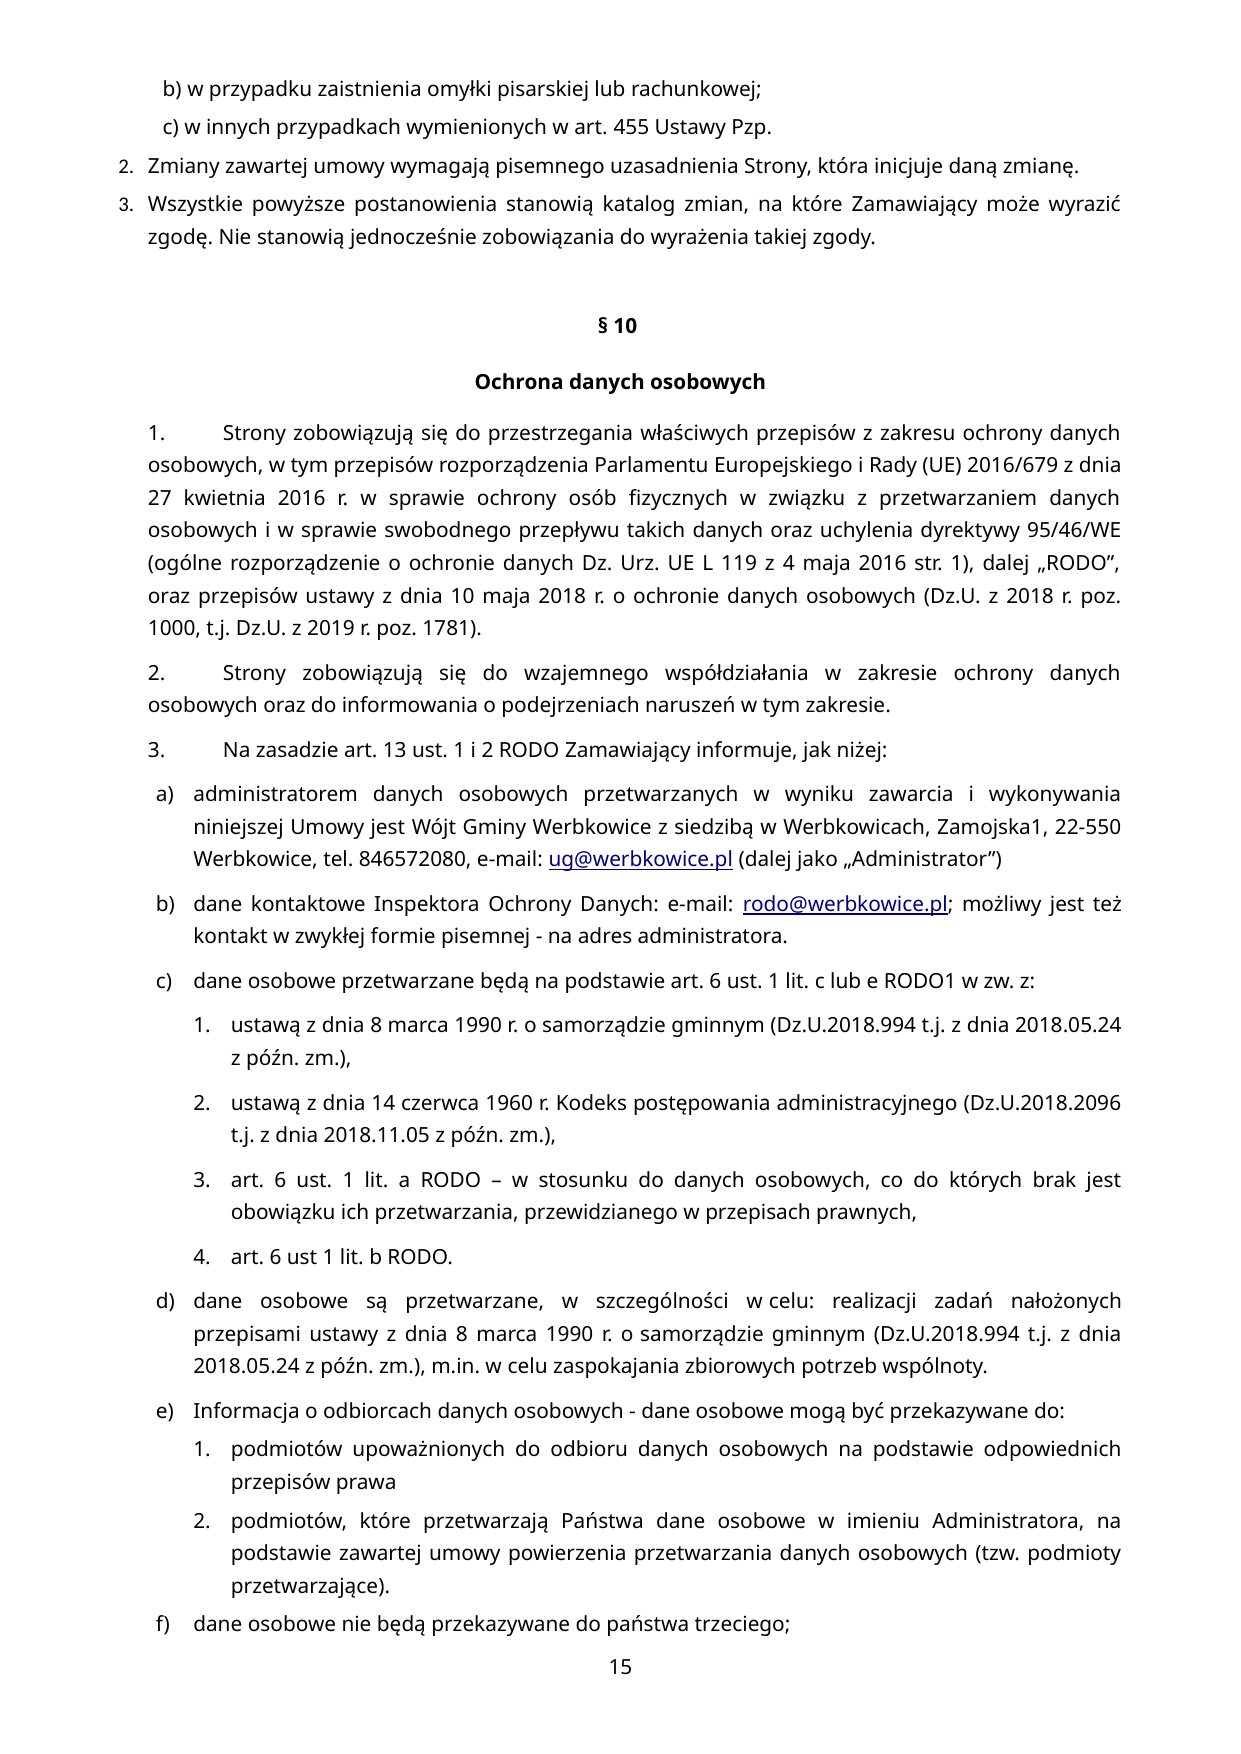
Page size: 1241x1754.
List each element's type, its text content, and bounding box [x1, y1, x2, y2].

list administratorem danych osobowych przetwarzanych w wyniku zawarcia i wykonywania niniejszej Umowy jest Wójt Gminy Werbkowice z siedzibą w Werbkowicach, Zamojska1, 22-550 Werbkowice, tel. 846572080, e-mail: ug@werbkowice.pl (dalej jako „Administrator”) [156, 779, 1122, 873]
list dane kontaktowe Inspektora Ochrony Danych: e-mail: rodo@werbkowice.pl; możliwy jest też kontakt w zwykłej formie pisemnej - na adres administratora. [156, 889, 1122, 950]
list ustawą z dnia 14 czerwca 1960 r. Kodeks postępowania administracyjnego (Dz.U.2018.2096 t.j. z dnia 2018.11.05 z późn. zm.), [193, 1088, 1122, 1149]
list podmiotów upoważnionych do odbioru danych osobowych na podstawie odpowiednich przepisów prawa [193, 1434, 1122, 1496]
list dane osobowe są przetwarzane, w szczególności w celu: realizacji zadań nałożonych przepisami ustawy z dnia 8 marca 1990 r. o samorządzie gminnym (Dz.U.2018.994 t.j. z dnia 2018.05.24 z późn. zm.), m.in. w celu zaspokajania zbiorowych potrzeb wspólnoty. [156, 1286, 1122, 1380]
list art. 6 ust. 1 lit. a RODO – w stosunku do danych osobowych, co do których brak jest obowiązku ich przetwarzania, przewidzianego w przepisach prawnych, [193, 1165, 1122, 1226]
list dane osobowe nie będą przekazywane do państwa trzeciego; [156, 1609, 1122, 1638]
text § 10 [118, 311, 1122, 339]
list Strony zobowiązują się do przestrzegania właściwych przepisów z zakresu ochrony danych osobowych, w tym przepisów rozporządzenia Parlamentu Europejskiego i Rady (UE) 2016/679 z dnia 27 kwietnia 2016 r. w sprawie ochrony osób fizycznych w związku z przetwarzaniem danych osobowych i w sprawie swobodnego przepływu takich danych oraz uchylenia dyrektywy 95/46/WE (ogólne rozporządzenie o ochronie danych Dz. Urz. UE L 119 z 4 maja 2016 str. 1), dalej „RODO”, oraz przepisów ustawy z dnia 10 maja 2018 r. o ochronie danych osobowych (Dz.U. z 2018 r. poz. 1000, t.j. Dz.U. z 2019 r. poz. 1781). [148, 418, 1122, 642]
list art. 6 ust 1 lit. b RODO. [193, 1242, 1122, 1270]
list ustawą z dnia 8 marca 1990 r. o samorządzie gminnym (Dz.U.2018.994 t.j. z dnia 2018.05.24 z późn. zm.), [193, 1011, 1122, 1072]
list c) w innych przypadkach wymienionych w art. 455 Ustawy Pzp. [162, 112, 1122, 141]
list Informacja o odbiorcach danych osobowych - dane osobowe mogą być przekazywane do: [156, 1396, 1122, 1424]
list Strony zobowiązują się do wzajemnego współdziałania w zakresie ochrony danych osobowych oraz do informowania o podejrzeniach naruszeń w tym zakresie. [148, 658, 1122, 719]
list Wszystkie powyższe postanowienia stanowią katalog zmian, na które Zamawiający może wyrazić zgodę. Nie stanowią jednocześnie zobowiązania do wyrażenia takiej zgody. [118, 189, 1122, 250]
list dane osobowe przetwarzane będą na podstawie art. 6 ust. 1 lit. c lub e RODO1 w zw. z: [156, 966, 1122, 994]
list podmiotów, które przetwarzają Państwa dane osobowe w imieniu Administratora, na podstawie zawartej umowy powierzenia przetwarzania danych osobowych (tzw. podmioty przetwarzające). [193, 1506, 1122, 1599]
list b) w przypadku zaistnienia omyłki pisarskiej lub rachunkowej; [162, 74, 1122, 102]
list Zmiany zawartej umowy wymagają pisemnego uzasadnienia Strony, która inicjuje daną zmianę. [118, 151, 1122, 179]
text Ochrona danych osobowych [118, 367, 1122, 396]
list Na zasadzie art. 13 ust. 1 i 2 RODO Zamawiający informuje, jak niżej: [148, 735, 1122, 763]
